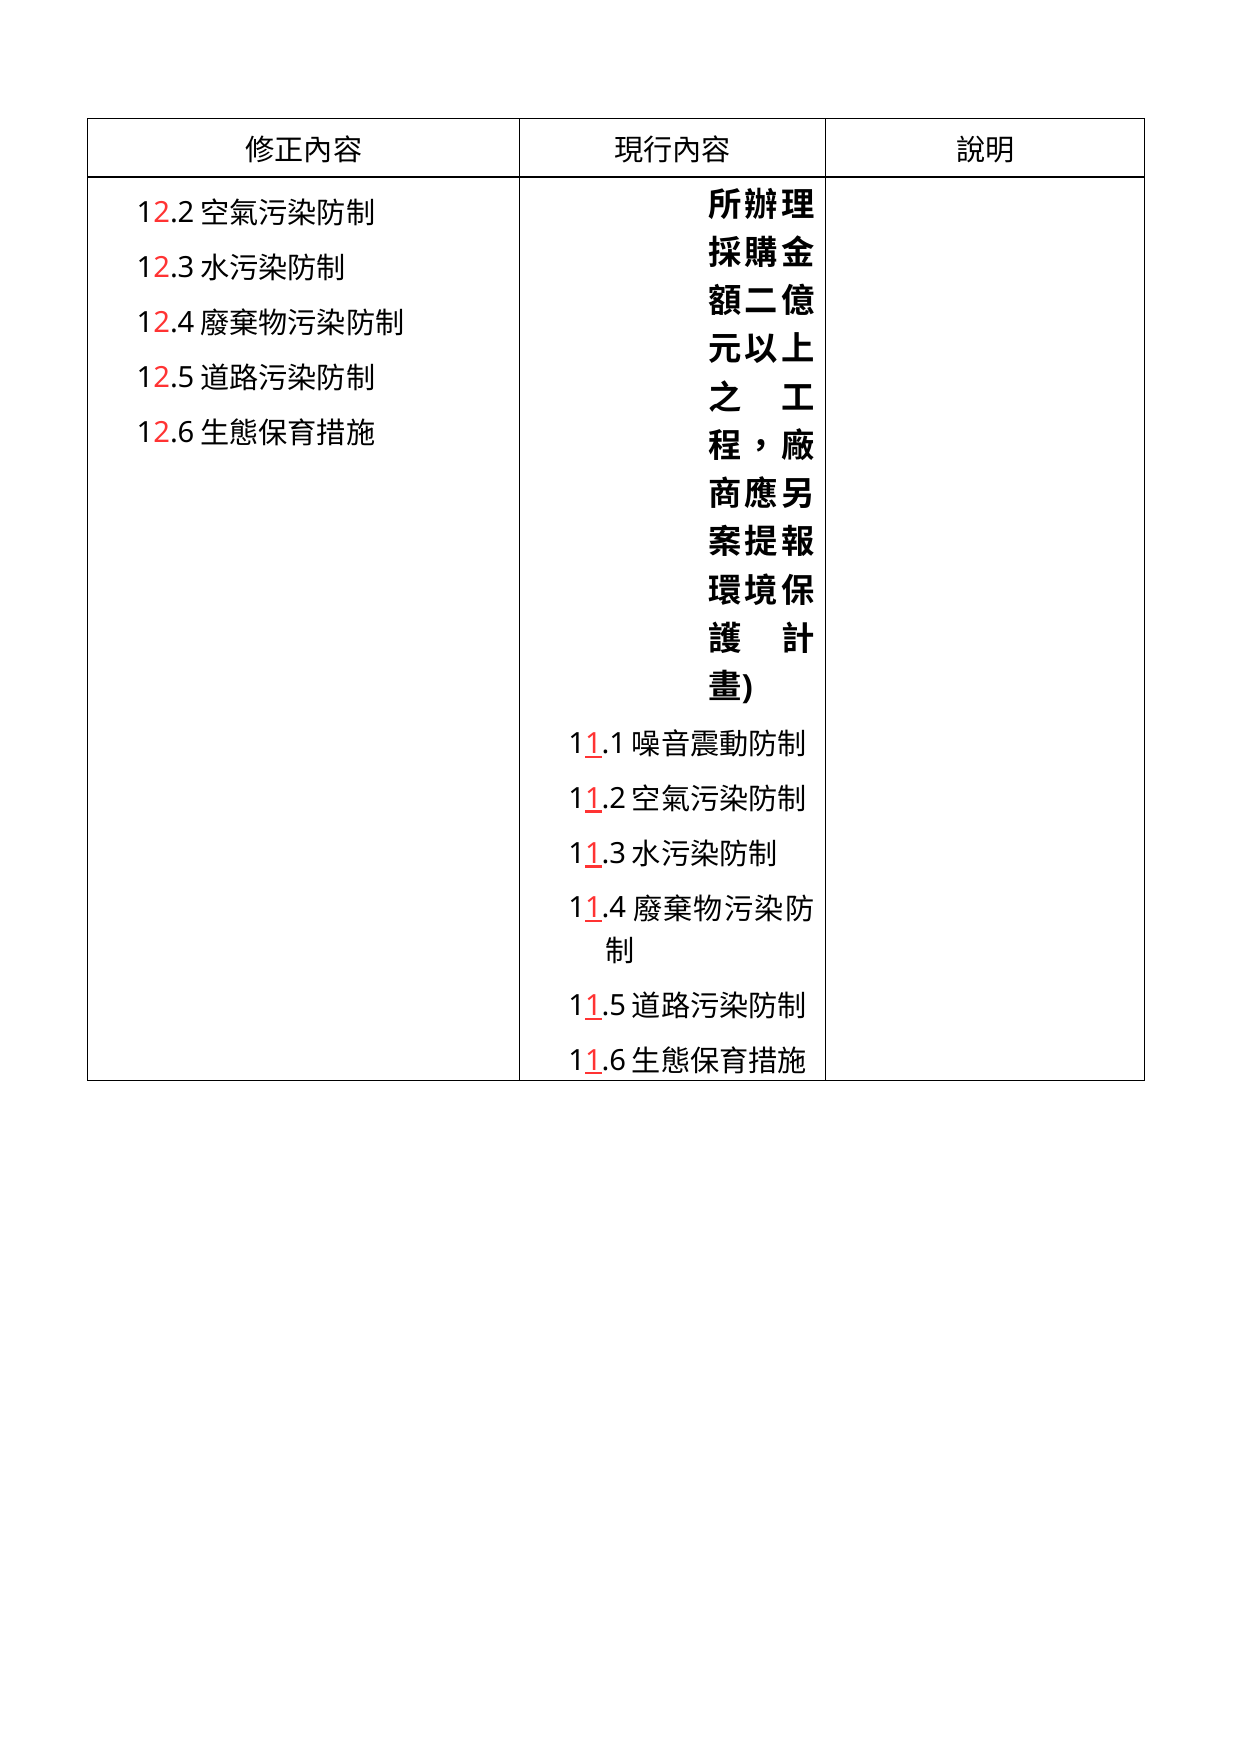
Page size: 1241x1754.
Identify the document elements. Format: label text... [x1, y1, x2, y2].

table_header 現行內容 [520, 119, 825, 176]
table_header 說明 [826, 119, 1144, 176]
table_cell 12.2空氣污染防制 12.3水污染防制 12.4廢棄物污染防制 12.5道路污染防制 12.6生態保育措施 [88, 178, 519, 1080]
table_cell 所辦理採購金額二億元以上之工程，廠商應另案提報環境保護計畫) 11.1噪音震動防制 11.2空氣污染防制 11.3水污染防制 11.4廢棄物污染防制 11.5道路污染防制 11.6生態保育措施 [520, 178, 825, 1080]
table_cell [826, 178, 1144, 1080]
table_header 修正內容 [88, 119, 519, 176]
